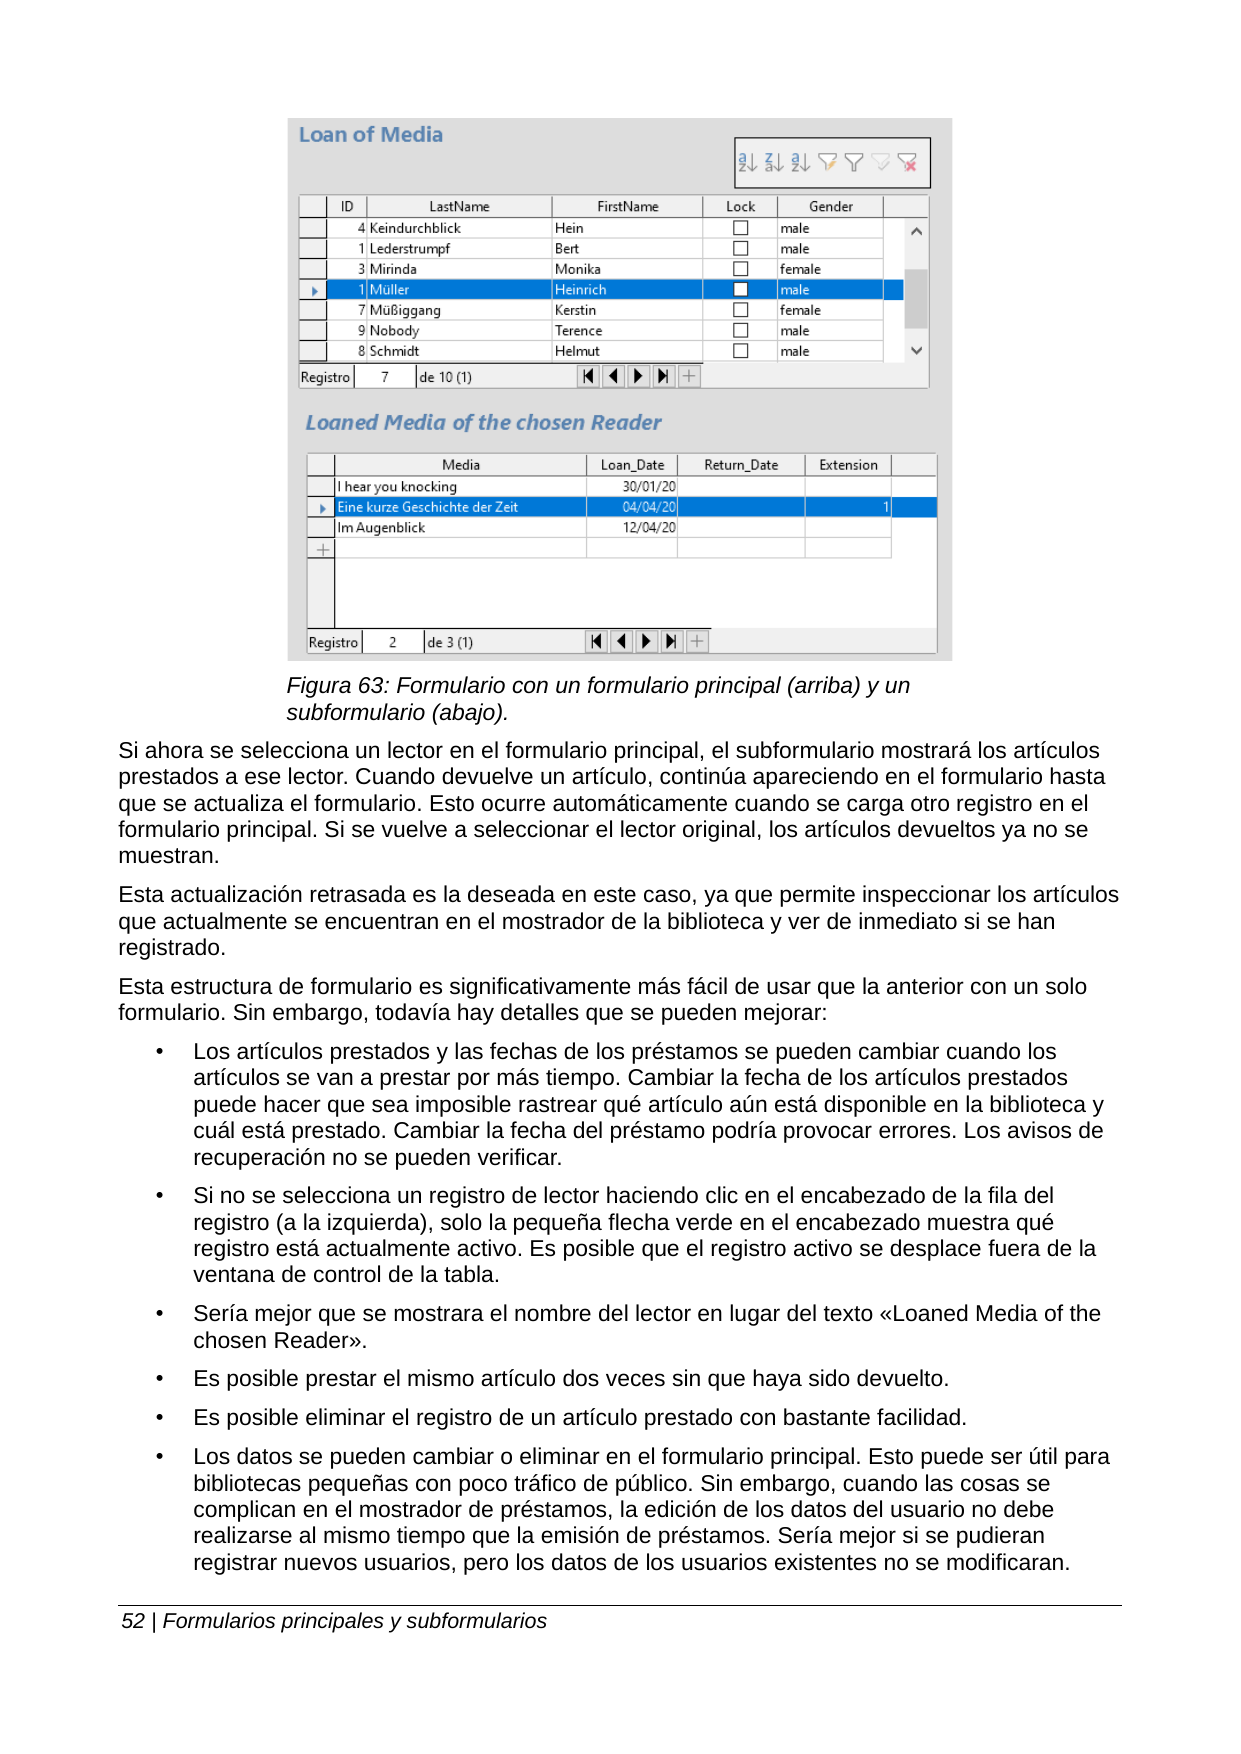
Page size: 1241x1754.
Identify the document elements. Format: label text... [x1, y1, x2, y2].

list Es posible eliminar el registro de un artículo prestado con bastante facilidad. [156, 1404, 1122, 1431]
text Figura 63: Formulario con un formulario principal (arriba) y un subformulario (abajo). [286, 118, 954, 725]
text Si ahora se selecciona un lector en el formulario principal, el subformulario mostrará los artículos prestados a ese lector. Cuando devuelve un artículo, continúa apareciendo en el formulario hasta que se actualiza el formulario. Esto ocurre automáticamente cuando se carga otro registro en el formulario principal. Si se vuelve a seleccionar el lector original, los artículos devueltos ya no se muestran. [118, 737, 1122, 869]
list Los datos se pueden cambiar o eliminar en el formulario principal. Esto puede ser útil para bibliotecas pequeñas con poco tráfico de público. Sin embargo, cuando las cosas se complican en el mostrador de préstamos, la edición de los datos del usuario no debe realizarse al mismo tiempo que la emisión de préstamos. Sería mejor si se pudieran registrar nuevos usuarios, pero los datos de los usuarios existentes no se modificaran. [156, 1443, 1122, 1575]
text Esta estructura de formulario es significativamente más fácil de usar que la anterior con un solo formulario. Sin embargo, todavía hay detalles que se pueden mejorar: [118, 973, 1122, 1026]
list Sería mejor que se mostrara el nombre del lector en lugar del texto «Loaned Media of the chosen Reader». [156, 1300, 1122, 1353]
text Esta actualización retrasada es la deseada en este caso, ya que permite inspeccionar los artículos que actualmente se encuentran en el mostrador de la biblioteca y ver de inmediato si se han registrado. [118, 881, 1122, 960]
list Los artículos prestados y las fechas de los préstamos se pueden cambiar cuando los artículos se van a prestar por más tiempo. Cambiar la fecha de los artículos prestados puede hacer que sea imposible rastrear qué artículo aún está disponible en la biblioteca y cuál está prestado. Cambiar la fecha del préstamo podría provocar errores. Los avisos de recuperación no se pueden verificar. [156, 1038, 1122, 1170]
picture [287, 118, 953, 661]
list Es posible prestar el mismo artículo dos veces sin que haya sido devuelto. [156, 1365, 1122, 1392]
list Si no se selecciona un registro de lector haciendo clic en el encabezado de la fila del registro (a la izquierda), solo la pequeña flecha verde en el encabezado muestra qué registro está actualmente activo. Es posible que el registro activo se desplace fuera de la ventana de control de la tabla. [156, 1182, 1122, 1288]
